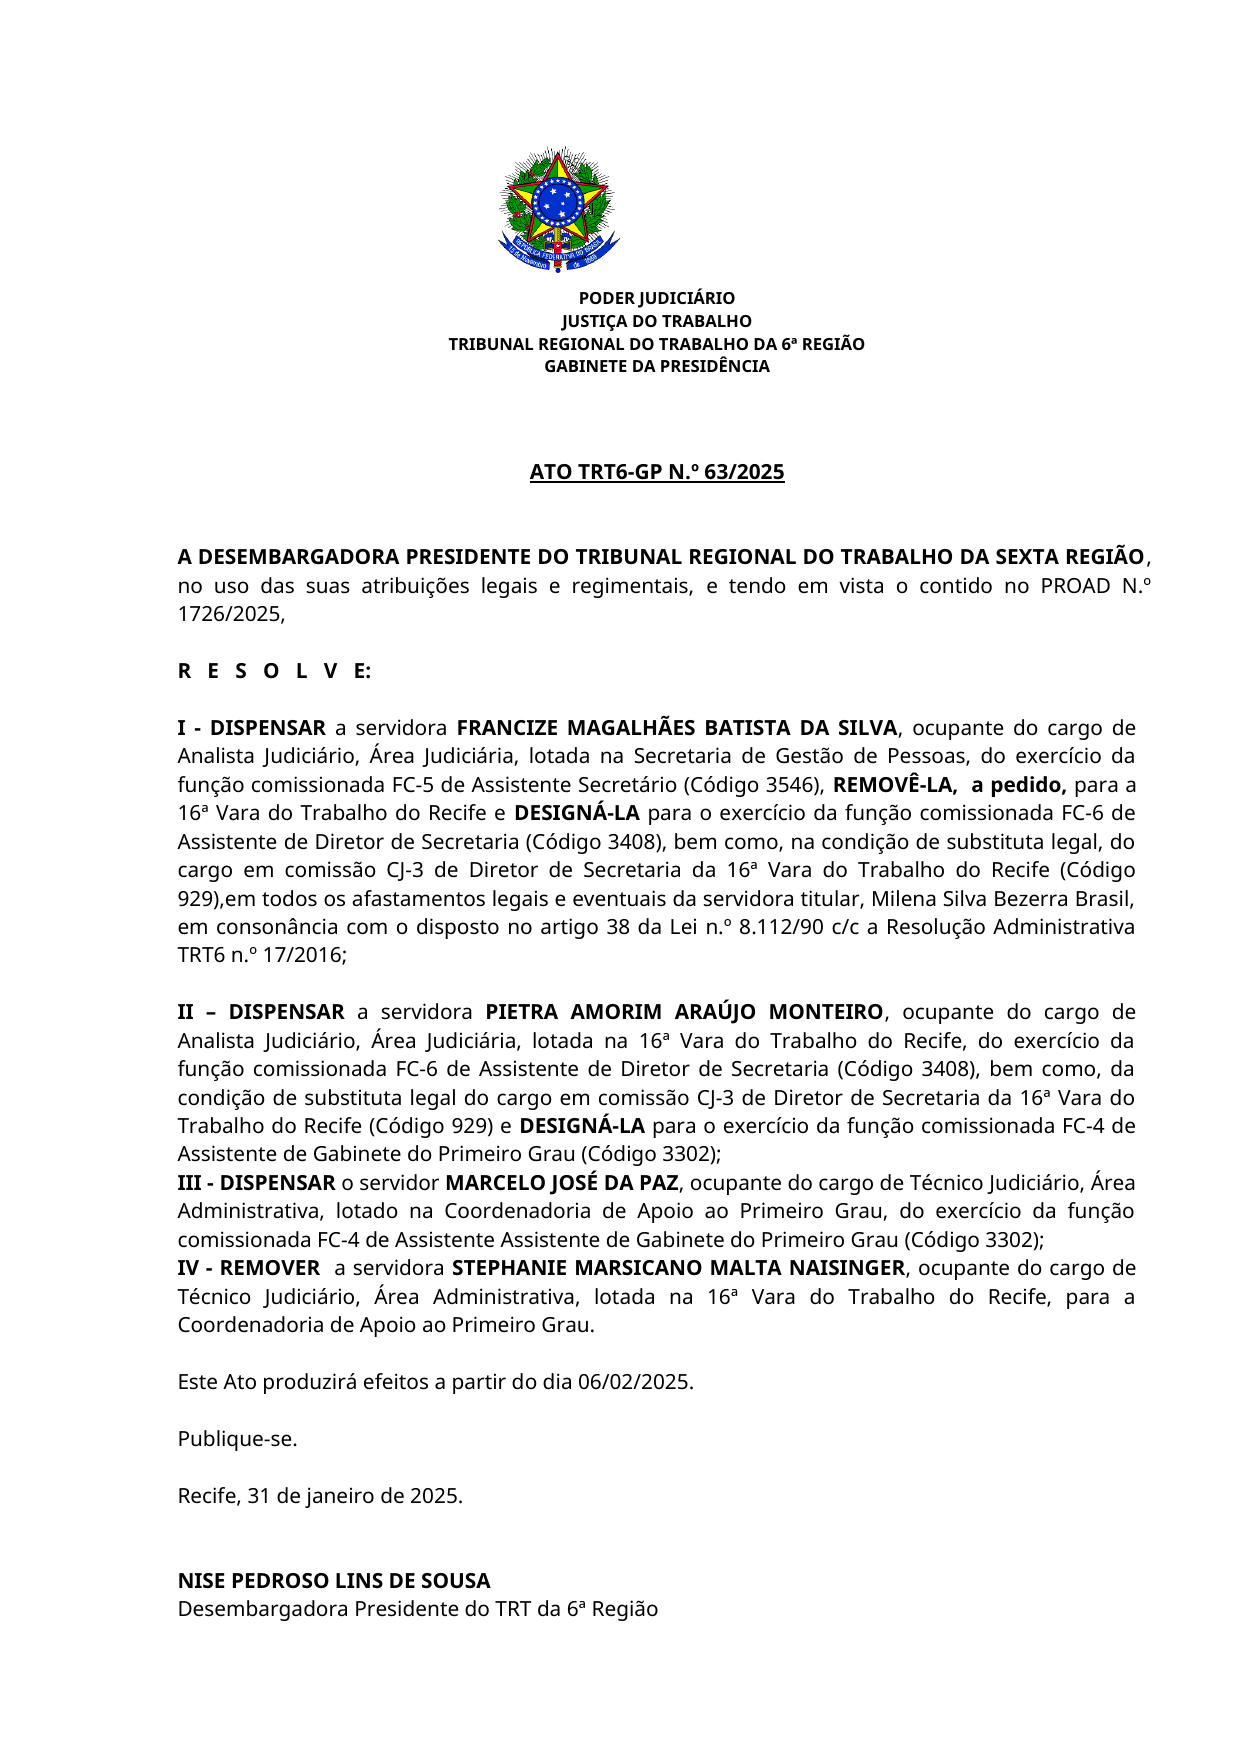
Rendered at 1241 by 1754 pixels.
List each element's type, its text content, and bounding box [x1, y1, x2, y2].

text II – DISPENSAR a servidora PIETRA AMORIM ARAÚJO MONTEIRO, ocupante do cargo de Analista Judiciário, Área Judiciária, lotada na 16ª Vara do Trabalho do Recife, do exercício da função comissionada FC-6 de Assistente de Diretor de Secretaria (Código 3408), bem como, da condição de substituta legal do cargo em comissão CJ-3 de Diretor de Secretaria da 16ª Vara do Trabalho do Recife (Código 929) e DESIGNÁ-LA para o exercício da função comissionada FC-4 de Assistente de Gabinete do Primeiro Grau (Código 3302); [177, 997, 1137, 1168]
picture [491, 143, 623, 275]
text IV - REMOVER a servidora STEPHANIE MARSICANO MALTA NAISINGER, ocupante do cargo de Técnico Judiciário, Área Administrativa, lotada na 16ª Vara do Trabalho do Recife, para a Coordenadoria de Apoio ao Primeiro Grau. [177, 1253, 1137, 1339]
text I - DISPENSAR a servidora FRANCIZE MAGALHÃES BATISTA DA SILVA, ocupante do cargo de Analista Judiciário, Área Judiciária, lotada na Secretaria de Gestão de Pessoas, do exercício da função comissionada FC-5 de Assistente Secretário (Código 3546), REMOVÊ-LA, a pedido, para a 16ª Vara do Trabalho do Recife e DESIGNÁ-LA para o exercício da função comissionada FC-6 de Assistente de Diretor de Secretaria (Código 3408), bem como, na condição de substituta legal, do cargo em comissão CJ-3 de Diretor de Secretaria da 16ª Vara do Trabalho do Recife (Código 929),em todos os afastamentos legais e eventuais da servidora titular, Milena Silva Bezerra Brasil, em consonância com o disposto no artigo 38 da Lei n.º 8.112/90 c/c a Resolução Administrativa TRT6 n.º 17/2016; [177, 713, 1137, 969]
text TRIBUNAL REGIONAL DO TRABALHO DA 6ª REGIÃO [177, 332, 1137, 355]
text PODER JUDICIÁRIO [177, 287, 1137, 309]
text JUSTIÇA DO TRABALHO [177, 309, 1137, 332]
text III - DISPENSAR o servidor MARCELO JOSÉ DA PAZ, ocupante do cargo de Técnico Judiciário, Área Administrativa, lotado na Coordenadoria de Apoio ao Primeiro Grau, do exercício da função comissionada FC-4 de Assistente Assistente de Gabinete do Primeiro Grau (Código 3302); [177, 1168, 1137, 1253]
text NISE PEDROSO LINS DE SOUSA [177, 1566, 1152, 1594]
text A DESEMBARGADORA PRESIDENTE DO TRIBUNAL REGIONAL DO TRABALHO DA SEXTA REGIÃO, no uso das suas atribuições legais e regimentais, e tendo em vista o contido no PROAD N.º 1726/2025, [177, 542, 1152, 628]
text Este Ato produzirá efeitos a partir do dia 06/02/2025. [177, 1367, 1137, 1396]
text GABINETE DA PRESIDÊNCIA [177, 355, 1137, 377]
text Desembargadora Presidente do TRT da 6ª Região [177, 1594, 1137, 1623]
text ATO TRT6-GP N.º 63/2025 [177, 457, 1137, 486]
text Publique-se. [177, 1424, 1137, 1452]
text R E S O L V E: [177, 656, 1137, 684]
text Recife, 31 de janeiro de 2025. [177, 1481, 1137, 1509]
